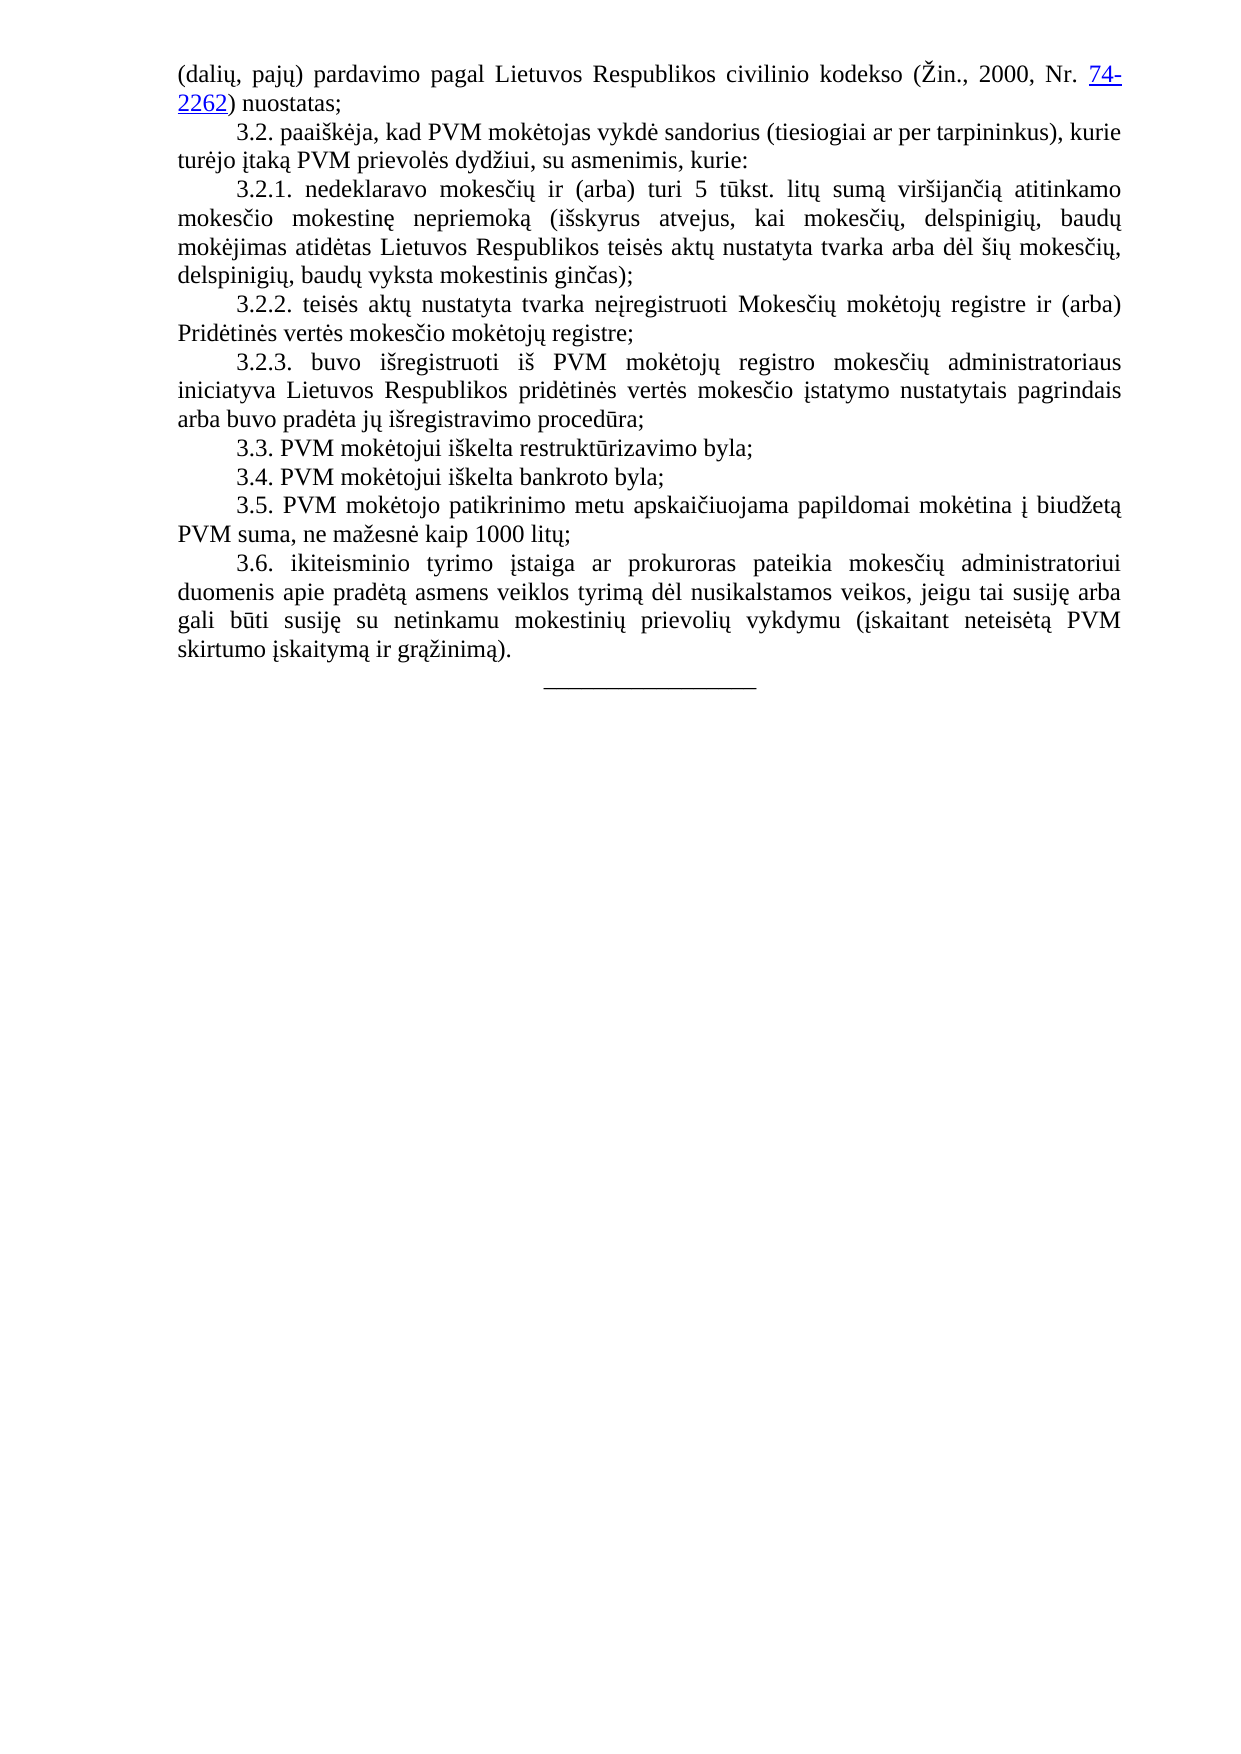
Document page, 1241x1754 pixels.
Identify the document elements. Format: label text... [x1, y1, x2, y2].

text _________________ [177, 663, 1122, 692]
text 3.6. ikiteisminio tyrimo įstaiga ar prokuroras pateikia mokesčių administratoriui duomenis apie pradėtą asmens veiklos tyrimą dėl nusikalstamos veikos, jeigu tai susiję arba gali būti susiję su netinkamu mokestinių prievolių vykdymu (įskaitant neteisėtą PVM skirtumo įskaitymą ir grąžinimą). [177, 548, 1122, 663]
text 3.5. PVM mokėtojo patikrinimo metu apskaičiuojama papildomai mokėtina į biudžetą PVM suma, ne mažesnė kaip 1000 litų; [177, 490, 1122, 548]
text 3.3. PVM mokėtojui iškelta restruktūrizavimo byla; [177, 433, 1122, 462]
text 3.2.2. teisės aktų nustatyta tvarka neįregistruoti Mokesčių mokėtojų registre ir (arba) Pridėtinės vertės mokesčio mokėtojų registre; [177, 289, 1122, 347]
text 3.2.1. nedeklaravo mokesčių ir (arba) turi 5 tūkst. litų sumą viršijančią atitinkamo mokesčio mokestinę nepriemoką (išskyrus atvejus, kai mokesčių, delspinigių, baudų mokėjimas atidėtas Lietuvos Respublikos teisės aktų nustatyta tvarka arba dėl šių mokesčių, delspinigių, baudų vyksta mokestinis ginčas); [177, 174, 1122, 289]
text (dalių, pajų) pardavimo pagal Lietuvos Respublikos civilinio kodekso (Žin., 2000, Nr. 74-2262) nuostatas; [177, 59, 1122, 117]
text 3.2. paaiškėja, kad PVM mokėtojas vykdė sandorius (tiesiogiai ar per tarpininkus), kurie turėjo įtaką PVM prievolės dydžiui, su asmenimis, kurie: [177, 117, 1122, 174]
text 3.4. PVM mokėtojui iškelta bankroto byla; [177, 462, 1122, 490]
text 3.2.3. buvo išregistruoti iš PVM mokėtojų registro mokesčių administratoriaus iniciatyva Lietuvos Respublikos pridėtinės vertės mokesčio įstatymo nustatytais pagrindais arba buvo pradėta jų išregistravimo procedūra; [177, 347, 1122, 433]
